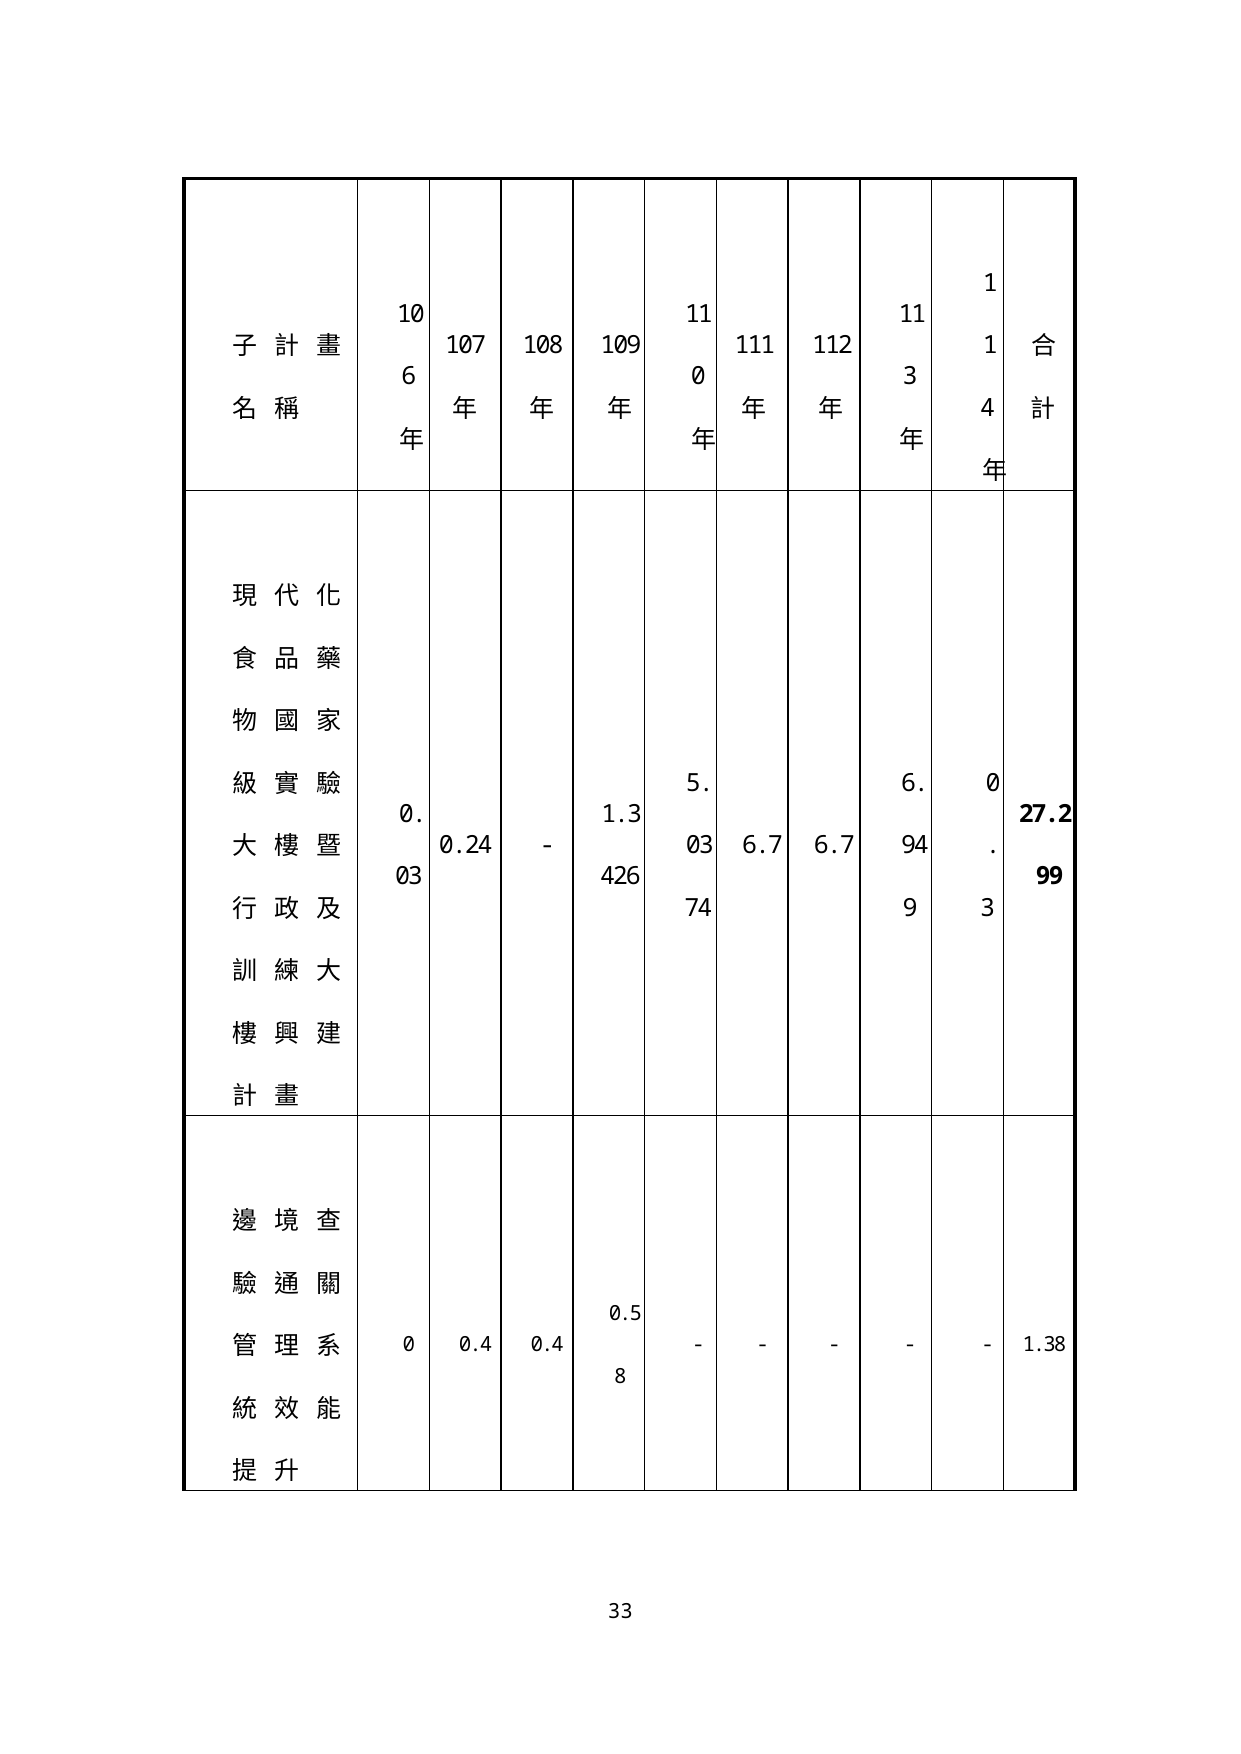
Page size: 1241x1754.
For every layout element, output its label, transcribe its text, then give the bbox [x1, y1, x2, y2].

table_cell 0.4 [502, 1116, 572, 1490]
table_cell 5.0374 [645, 491, 716, 1115]
table_cell 6.949 [861, 491, 931, 1115]
table_header 106年 [358, 180, 429, 490]
table_cell 0.4 [430, 1116, 500, 1490]
table_cell 0.24 [430, 491, 500, 1115]
table_cell 1.38 [1004, 1116, 1073, 1490]
table_header 合計 [1004, 180, 1073, 490]
table_cell 0.58 [574, 1116, 644, 1490]
table_cell 0.3 [932, 491, 1003, 1115]
table_cell - [861, 1116, 931, 1490]
table_cell - [645, 1116, 716, 1490]
table_header 108年 [502, 180, 572, 490]
table_header 113年 [861, 180, 931, 490]
table_cell 6.7 [717, 491, 787, 1115]
table_cell - [502, 491, 572, 1115]
table_header 111年 [717, 180, 787, 490]
table_header 112年 [789, 180, 859, 490]
table_cell 邊境查驗通關管理系統效能提升 [186, 1116, 357, 1490]
table_cell 0.03 [358, 491, 429, 1115]
table_header 114年 [932, 180, 1003, 490]
table_header 子計畫名稱 [186, 180, 357, 490]
table_cell 現代化食品藥物國家級實驗大樓暨行政及訓練大樓興建計畫 [186, 491, 357, 1115]
table_cell - [932, 1116, 1003, 1490]
table_cell - [717, 1116, 787, 1490]
table_header 110年 [645, 180, 716, 490]
table_cell - [789, 1116, 859, 1490]
table_header 109年 [574, 180, 644, 490]
table_cell 27.299 [1004, 491, 1073, 1115]
table_cell 1.3426 [574, 491, 644, 1115]
table_header 107年 [430, 180, 500, 490]
table_cell 6.7 [789, 491, 859, 1115]
table_cell 0 [358, 1116, 429, 1490]
